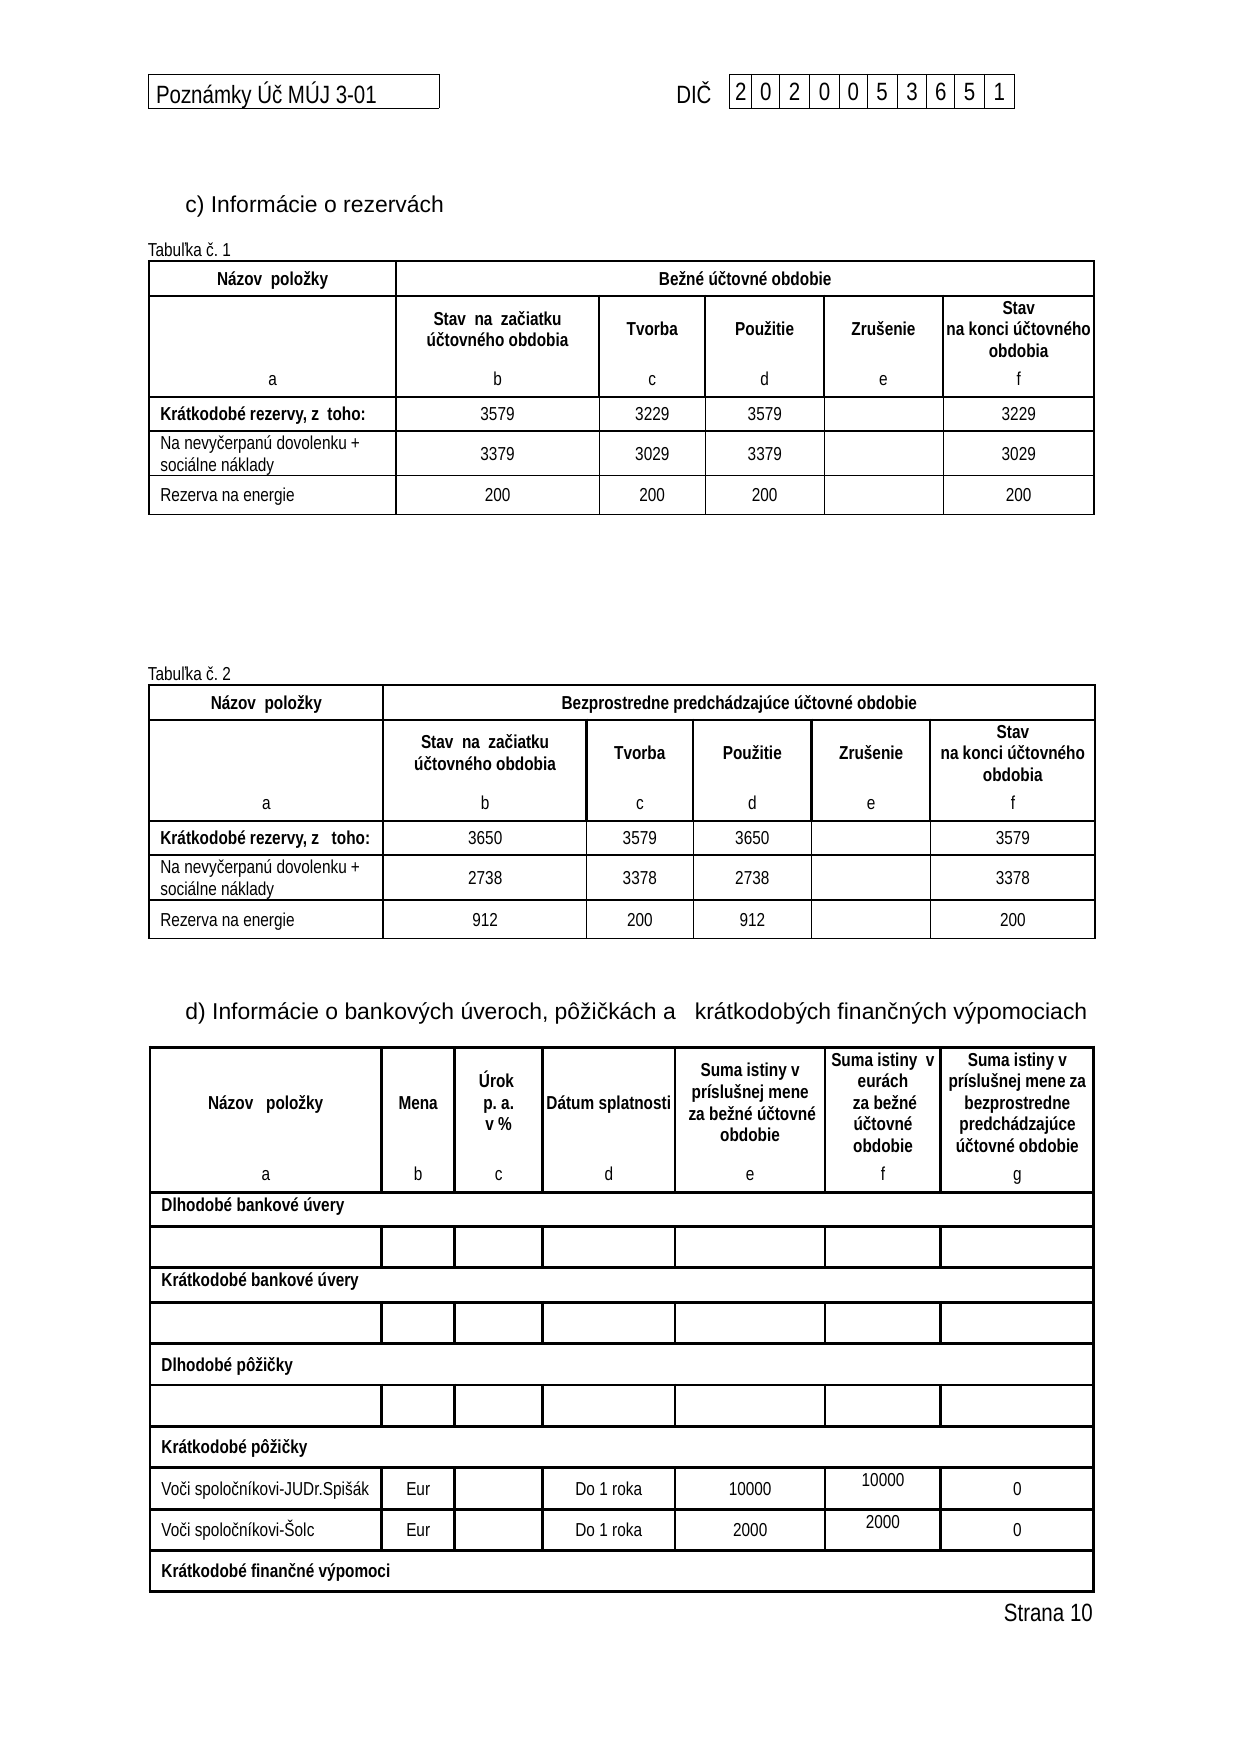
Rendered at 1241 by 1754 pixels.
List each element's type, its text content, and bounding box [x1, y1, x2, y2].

table_cell a [150, 361, 395, 396]
table_header Úrok p. a. v % [456, 1049, 541, 1156]
table_cell 3229 [600, 398, 705, 430]
table_cell 3029 [600, 432, 705, 475]
table_cell 2000 [676, 1511, 824, 1549]
table_cell a [150, 785, 382, 820]
table_cell Krátkodobé bankové úvery [151, 1269, 1092, 1301]
table_cell [456, 1469, 541, 1508]
table_cell [826, 1304, 939, 1342]
table_cell [151, 1386, 380, 1425]
table_cell f [944, 361, 1093, 396]
table_cell [942, 1228, 1092, 1266]
table_cell [812, 822, 930, 854]
table_cell 3229 [944, 398, 1093, 430]
text Tabuľka č. 1 [148, 239, 1092, 260]
table_cell Krátkodobé rezervy, z toho: [150, 398, 395, 430]
table_cell [150, 721, 382, 785]
table_header Suma istiny v príslušnej mene za bežné účtovné obdobie [676, 1049, 824, 1156]
table_cell 2738 [694, 856, 811, 899]
table_cell 3650 [694, 822, 811, 854]
table_cell 3579 [931, 822, 1094, 854]
table_cell [383, 1304, 453, 1342]
table_cell [544, 1304, 674, 1342]
table_cell [456, 1511, 541, 1549]
table_cell 200 [587, 901, 693, 938]
table_cell 200 [706, 476, 824, 514]
table_cell [812, 901, 930, 938]
table_header Názov položky [150, 686, 382, 718]
table_cell 3579 [706, 398, 824, 430]
table_cell [456, 1304, 541, 1342]
table_cell d [706, 361, 823, 396]
table_cell a [151, 1156, 380, 1191]
table_cell c [600, 361, 704, 396]
table_cell b [397, 361, 598, 396]
table_cell 3378 [587, 856, 693, 899]
table_cell [825, 432, 943, 475]
table_cell b [384, 785, 585, 820]
table_header Názov položky [151, 1049, 380, 1156]
table_cell e [825, 361, 942, 396]
table_cell [151, 1304, 380, 1342]
table_cell [383, 1386, 453, 1425]
table_cell [942, 1304, 1092, 1342]
table_cell Na nevyčerpanú dovolenku + sociálne náklady [150, 432, 395, 475]
table_header Bežné účtovné obdobie [397, 262, 1093, 294]
table_cell g [942, 1156, 1092, 1191]
table_cell [456, 1228, 541, 1266]
table_cell 3378 [931, 856, 1094, 899]
table_cell 200 [944, 476, 1093, 514]
table_cell Použitie [694, 721, 810, 785]
table_cell [383, 1228, 453, 1266]
table_cell b [383, 1156, 453, 1191]
table_cell [826, 1386, 939, 1425]
table_cell Do 1 roka [544, 1511, 674, 1549]
table_cell 10000 [676, 1469, 824, 1508]
table_cell Zrušenie [825, 297, 942, 361]
table_cell [150, 297, 395, 361]
table_cell 2738 [384, 856, 586, 899]
table_cell Stav na začiatku účtovného obdobia [384, 721, 585, 785]
table_cell [544, 1228, 674, 1266]
table_cell 200 [931, 901, 1094, 938]
table_cell d [694, 785, 810, 820]
text Tabuľka č. 2 [148, 663, 1092, 684]
table_cell Tvorba [600, 297, 704, 361]
table_cell 2000 [826, 1511, 939, 1549]
table_header Bezprostredne predchádzajúce účtovné obdobie [384, 686, 1094, 718]
table_cell 0 [942, 1511, 1092, 1549]
table_cell [825, 476, 943, 514]
table_header Mena [383, 1049, 453, 1156]
table_cell 3579 [587, 822, 693, 854]
table_cell c [456, 1156, 541, 1191]
table_cell Rezerva na energie [150, 901, 382, 938]
table_cell 3650 [384, 822, 586, 854]
title d) Informácie o bankových úveroch, pôžičkách a krátkodobých finančných výpomociach [185, 998, 1092, 1024]
table_cell Do 1 roka [544, 1469, 674, 1508]
table_cell Eur [383, 1469, 453, 1508]
table_cell Stav na konci účtovného obdobia [944, 297, 1093, 361]
table_cell f [931, 785, 1094, 820]
table_cell 3379 [397, 432, 599, 475]
table_cell 10000 [826, 1469, 939, 1508]
table_cell Stav na začiatku účtovného obdobia [397, 297, 598, 361]
table_cell Krátkodobé rezervy, z toho: [150, 822, 382, 854]
table_cell 912 [384, 901, 586, 938]
table_cell [676, 1386, 824, 1425]
table_cell [825, 398, 943, 430]
table_cell Voči spoločníkovi-Šolc [151, 1511, 380, 1549]
title c) Informácie o rezervách [185, 191, 1092, 217]
table_cell 200 [600, 476, 705, 514]
table_cell d [544, 1156, 674, 1191]
table_cell Dlhodobé pôžičky [151, 1345, 1092, 1383]
table_cell [826, 1228, 939, 1266]
table_cell 3029 [944, 432, 1093, 475]
table_cell 912 [694, 901, 811, 938]
table_cell [676, 1304, 824, 1342]
table_cell Tvorba [588, 721, 692, 785]
table_cell Voči spoločníkovi-JUDr.Spišák [151, 1469, 380, 1508]
table_cell [151, 1228, 380, 1266]
table_cell Použitie [706, 297, 823, 361]
table_header Názov položky [150, 262, 395, 294]
table_cell Dlhodobé bankové úvery [151, 1194, 1092, 1225]
table_cell Eur [383, 1511, 453, 1549]
table_cell Krátkodobé finančné výpomoci [151, 1552, 1092, 1590]
table_cell Na nevyčerpanú dovolenku + sociálne náklady [150, 856, 382, 899]
table_cell [676, 1228, 824, 1266]
table_cell [544, 1386, 674, 1425]
table_cell [456, 1386, 541, 1425]
table_cell [812, 856, 930, 899]
table_cell 200 [397, 476, 599, 514]
table_cell e [676, 1156, 824, 1191]
table_cell 3379 [706, 432, 824, 475]
table_cell Zrušenie [813, 721, 929, 785]
table_cell Krátkodobé pôžičky [151, 1428, 1092, 1466]
table_header Suma istiny v príslušnej mene za bezprostredne predchádzajúce účtovné obdobie [942, 1049, 1092, 1156]
table_cell Rezerva na energie [150, 476, 395, 514]
table_cell [942, 1386, 1092, 1425]
table_header Suma istiny v eurách za bežné účtovné obdobie [826, 1049, 939, 1156]
table_header Dátum splatnosti [544, 1049, 674, 1156]
table_cell Stav na konci účtovného obdobia [931, 721, 1094, 785]
table_cell c [588, 785, 692, 820]
table_cell 3579 [397, 398, 599, 430]
table_cell 0 [942, 1469, 1092, 1508]
table_cell e [813, 785, 929, 820]
table_cell f [826, 1156, 939, 1191]
